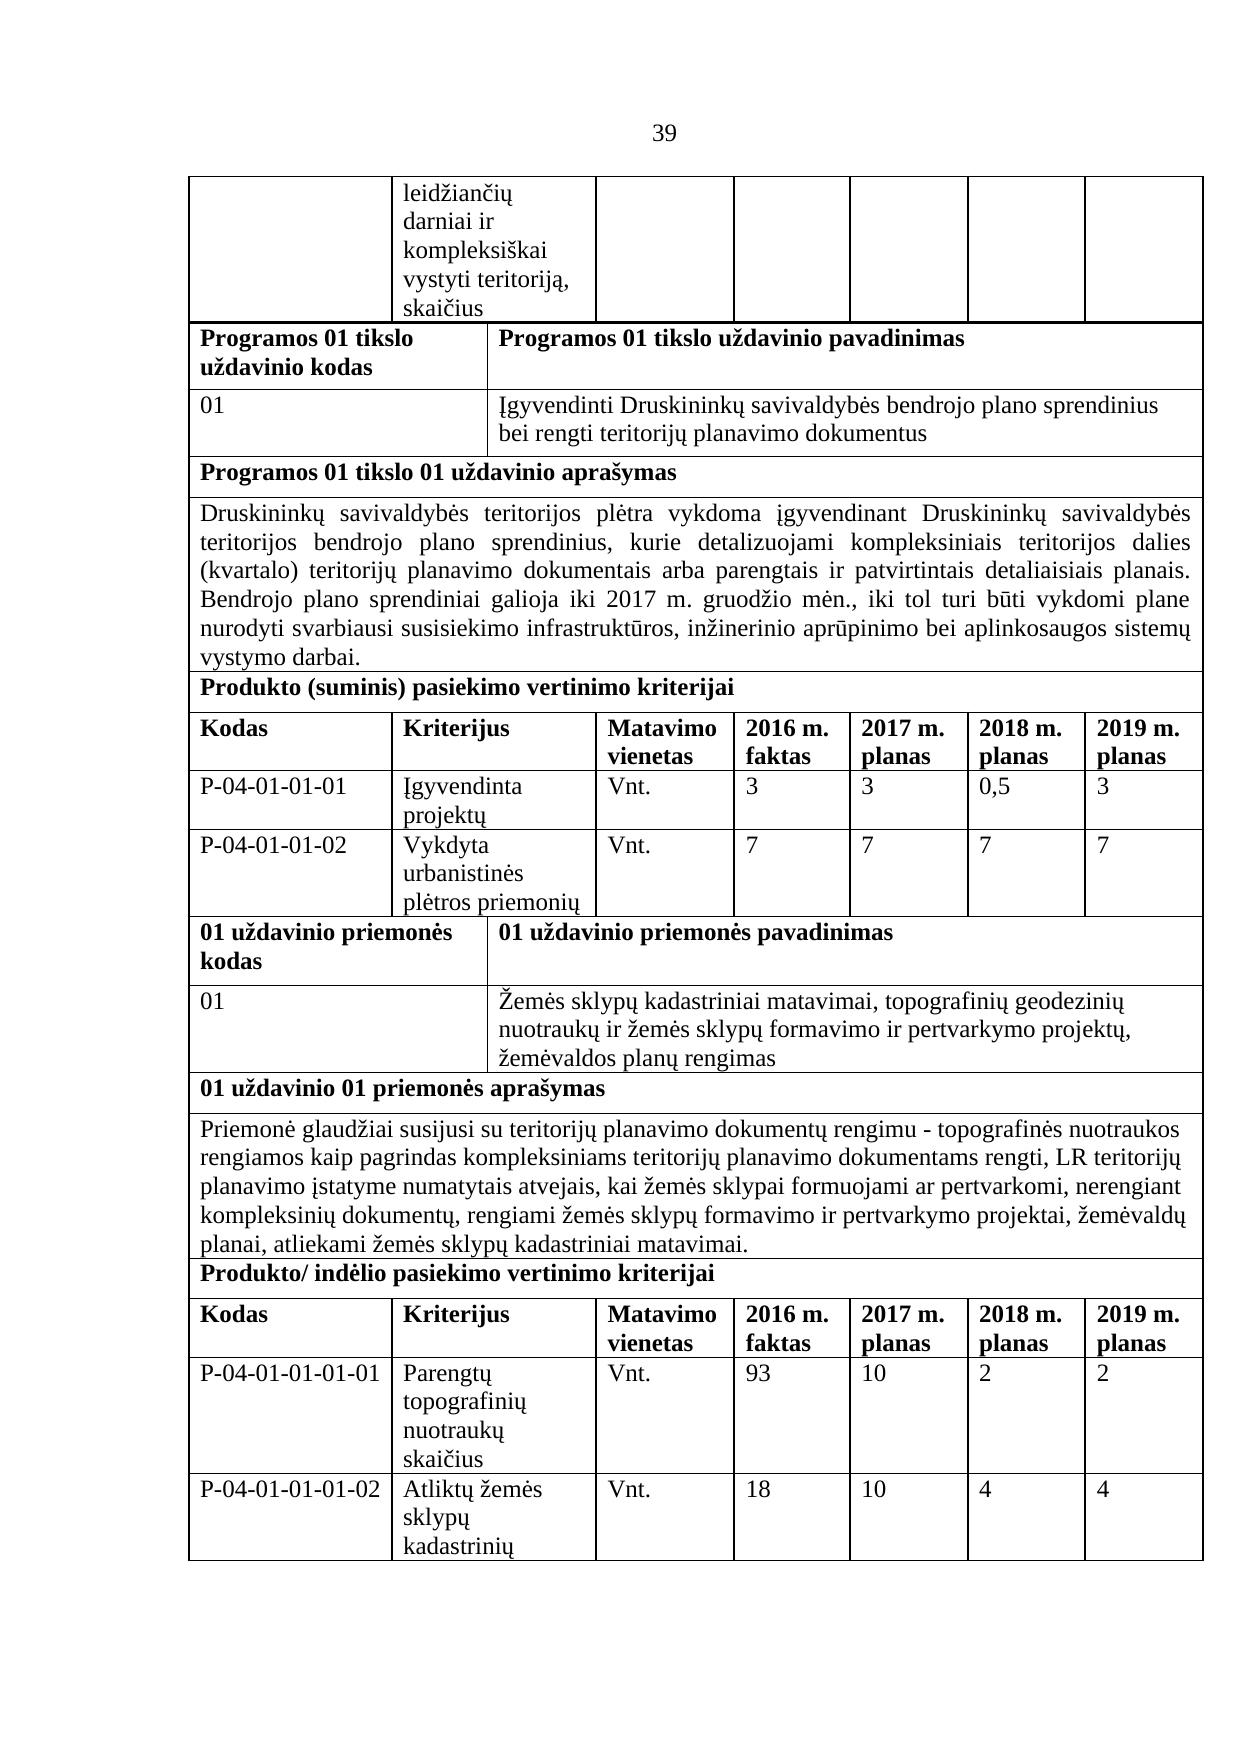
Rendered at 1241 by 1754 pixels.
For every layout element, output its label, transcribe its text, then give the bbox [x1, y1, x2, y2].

table_cell 2018 m. planas [969, 1299, 1084, 1357]
table_cell 7 [851, 830, 967, 916]
table_cell 4 [1086, 1474, 1202, 1560]
table_cell 2016 m. faktas [735, 713, 849, 770]
table_cell 2019 m. planas [1086, 713, 1202, 770]
table_cell 7 [735, 830, 849, 916]
table_cell 2017 m. planas [851, 1299, 967, 1357]
table_cell P-04-01-01-01-01 [190, 1358, 391, 1473]
table_cell 01 uždavinio 01 priemonės aprašymas [190, 1073, 1202, 1113]
table_cell 01 uždavinio priemonės kodas [190, 917, 487, 985]
table_cell Vnt. [597, 1474, 733, 1560]
table_cell [735, 177, 849, 321]
table_cell 01 uždavinio priemonės pavadinimas [488, 917, 1202, 985]
table_cell Programos 01 tikslo uždavinio kodas [190, 324, 487, 389]
table_cell Vnt. [597, 1358, 733, 1473]
table_cell Kriterijus [393, 1299, 595, 1357]
table_cell Atliktų žemės sklypų kadastrinių [393, 1474, 595, 1560]
table_cell 3 [851, 771, 967, 829]
table_cell Įgyvendinta projektų [393, 771, 595, 829]
table_cell 2 [969, 1358, 1084, 1473]
table_cell 2019 m. planas [1086, 1299, 1202, 1357]
table_cell Vnt. [597, 830, 733, 916]
table_cell 10 [851, 1474, 967, 1560]
table_cell leidžiančių darniai ir kompleksiškai vystyti teritoriją, skaičius [393, 177, 595, 321]
table_cell 01 [190, 390, 487, 456]
table_cell Kodas [190, 1299, 391, 1357]
table_cell Matavimo vienetas [597, 1299, 733, 1357]
table_cell Priemonė glaudžiai susijusi su teritorijų planavimo dokumentų rengimu - topografinės nuotraukos rengiamos kaip pagrindas kompleksiniams teritorijų planavimo dokumentams rengti, LR teritorijų planavimo įstatyme numatytais atvejais, kai žemės sklypai formuojami ar pertvarkomi, nerengiant kompleksinių dokumentų, rengiami žemės sklypų formavimo ir pertvarkymo projektai, žemėvaldų planai, atliekami žemės sklypų kadastriniai matavimai. [190, 1114, 1202, 1257]
table_cell 93 [735, 1358, 849, 1473]
table_cell [190, 177, 391, 321]
table_cell Kodas [190, 713, 391, 770]
table_cell Įgyvendinti Druskininkų savivaldybės bendrojo plano sprendinius bei rengti teritorijų planavimo dokumentus [488, 390, 1202, 456]
table_cell Produkto (suminis) pasiekimo vertinimo kriterijai [190, 672, 1202, 712]
table_cell 01 [190, 986, 487, 1072]
table_cell [851, 177, 967, 321]
table_cell 3 [1086, 771, 1202, 829]
table_cell 0,5 [969, 771, 1084, 829]
table_cell Kriterijus [393, 713, 595, 770]
table_cell P-04-01-01-02 [190, 830, 391, 916]
table_cell [597, 177, 733, 321]
table_cell Programos 01 tikslo 01 uždavinio aprašymas [190, 457, 1202, 497]
table_cell Žemės sklypų kadastriniai matavimai, topografinių geodezinių nuotraukų ir žemės sklypų formavimo ir pertvarkymo projektų, žemėvaldos planų rengimas [488, 986, 1202, 1072]
table_cell 18 [735, 1474, 849, 1560]
table_cell 2 [1086, 1358, 1202, 1473]
table_cell P-04-01-01-01-02 [190, 1474, 391, 1560]
table_cell 7 [969, 830, 1084, 916]
table_cell 3 [735, 771, 849, 829]
table_cell 2016 m. faktas [735, 1299, 849, 1357]
table_cell 4 [969, 1474, 1084, 1560]
table_cell [1086, 177, 1202, 321]
table_cell Parengtų topografinių nuotraukų skaičius [393, 1358, 595, 1473]
table_cell [969, 177, 1084, 321]
table_cell Produkto/ indėlio pasiekimo vertinimo kriterijai [190, 1259, 1202, 1298]
table_cell Druskininkų savivaldybės teritorijos plėtra vykdoma įgyvendinant Druskininkų savivaldybės teritorijos bendrojo plano sprendinius, kurie detalizuojami kompleksiniais teritorijos dalies (kvartalo) teritorijų planavimo dokumentais arba parengtais ir patvirtintais detaliaisiais planais. Bendrojo plano sprendiniai galioja iki 2017 m. gruodžio mėn., iki tol turi būti vykdomi plane nurodyti svarbiausi susisiekimo infrastruktūros, inžinerinio aprūpinimo bei aplinkosaugos sistemų vystymo darbai. [190, 498, 1202, 671]
table_cell 2018 m. planas [969, 713, 1084, 770]
table_cell P-04-01-01-01 [190, 771, 391, 829]
table_cell Vykdyta urbanistinės plėtros priemonių [393, 830, 595, 916]
table_cell Programos 01 tikslo uždavinio pavadinimas [488, 324, 1202, 389]
table_cell 10 [851, 1358, 967, 1473]
table_cell 7 [1086, 830, 1202, 916]
table_cell Vnt. [597, 771, 733, 829]
table_cell Matavimo vienetas [597, 713, 733, 770]
table_cell 2017 m. planas [851, 713, 967, 770]
